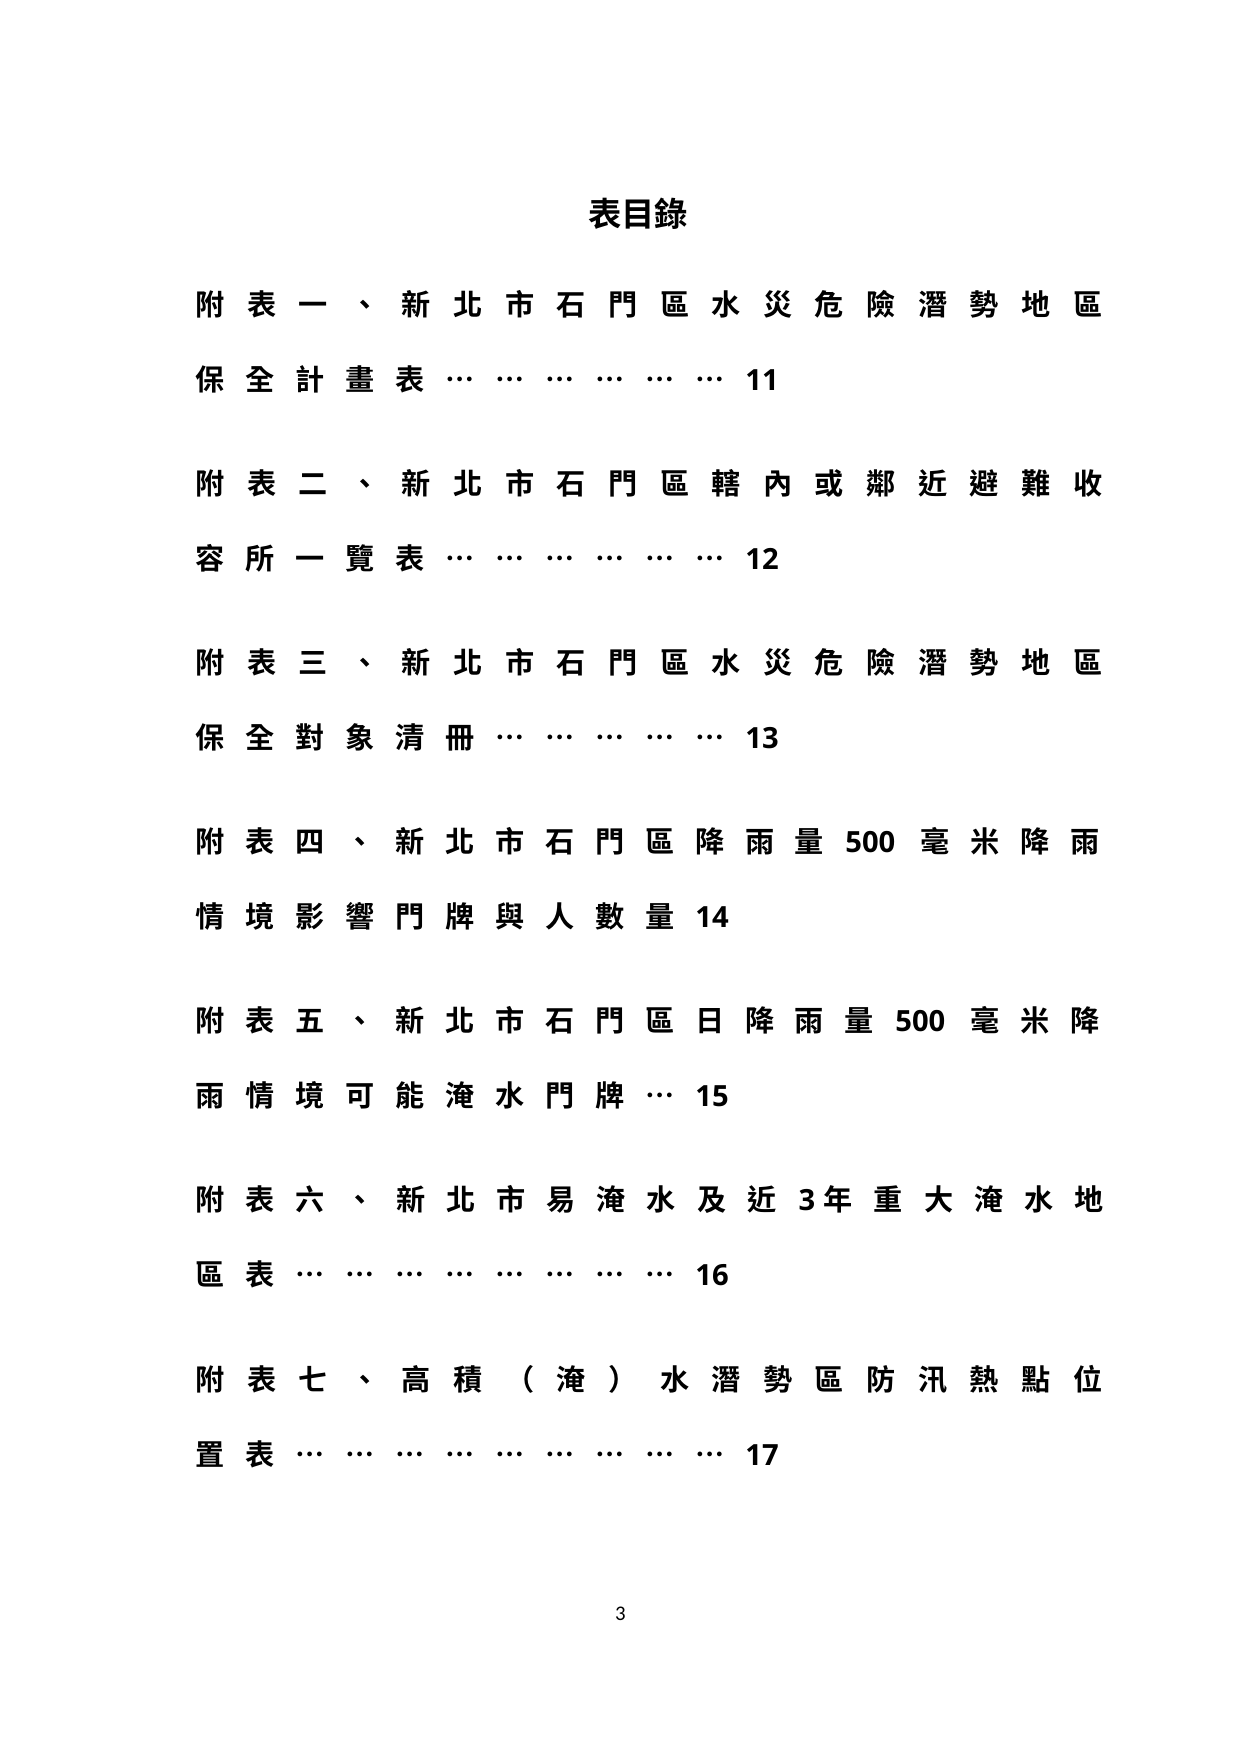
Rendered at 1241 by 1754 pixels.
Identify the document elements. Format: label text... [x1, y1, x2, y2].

title 表目錄 [151, 187, 1125, 236]
text 附表一、新北市石門區水災危險潛勢地區保全計畫表………………11 [151, 265, 1125, 415]
text 附表七、高積（淹）水潛勢區防汛熱點位置表………………………17 [151, 1340, 1125, 1490]
text 附表五、新北市石門區日降雨量500毫米降雨情境可能淹水門牌…15 [151, 981, 1125, 1131]
text 附表二、新北市石門區轄內或鄰近避難收容所一覽表………………12 [151, 444, 1125, 594]
text 附表四、新北市石門區降雨量500毫米降雨情境影響門牌與人數量14 [151, 802, 1125, 952]
text 附表六、新北市易淹水及近3年重大淹水地區表……………………16 [151, 1161, 1125, 1311]
text 附表三、新北市石門區水災危險潛勢地區保全對象清冊……………13 [151, 623, 1125, 773]
